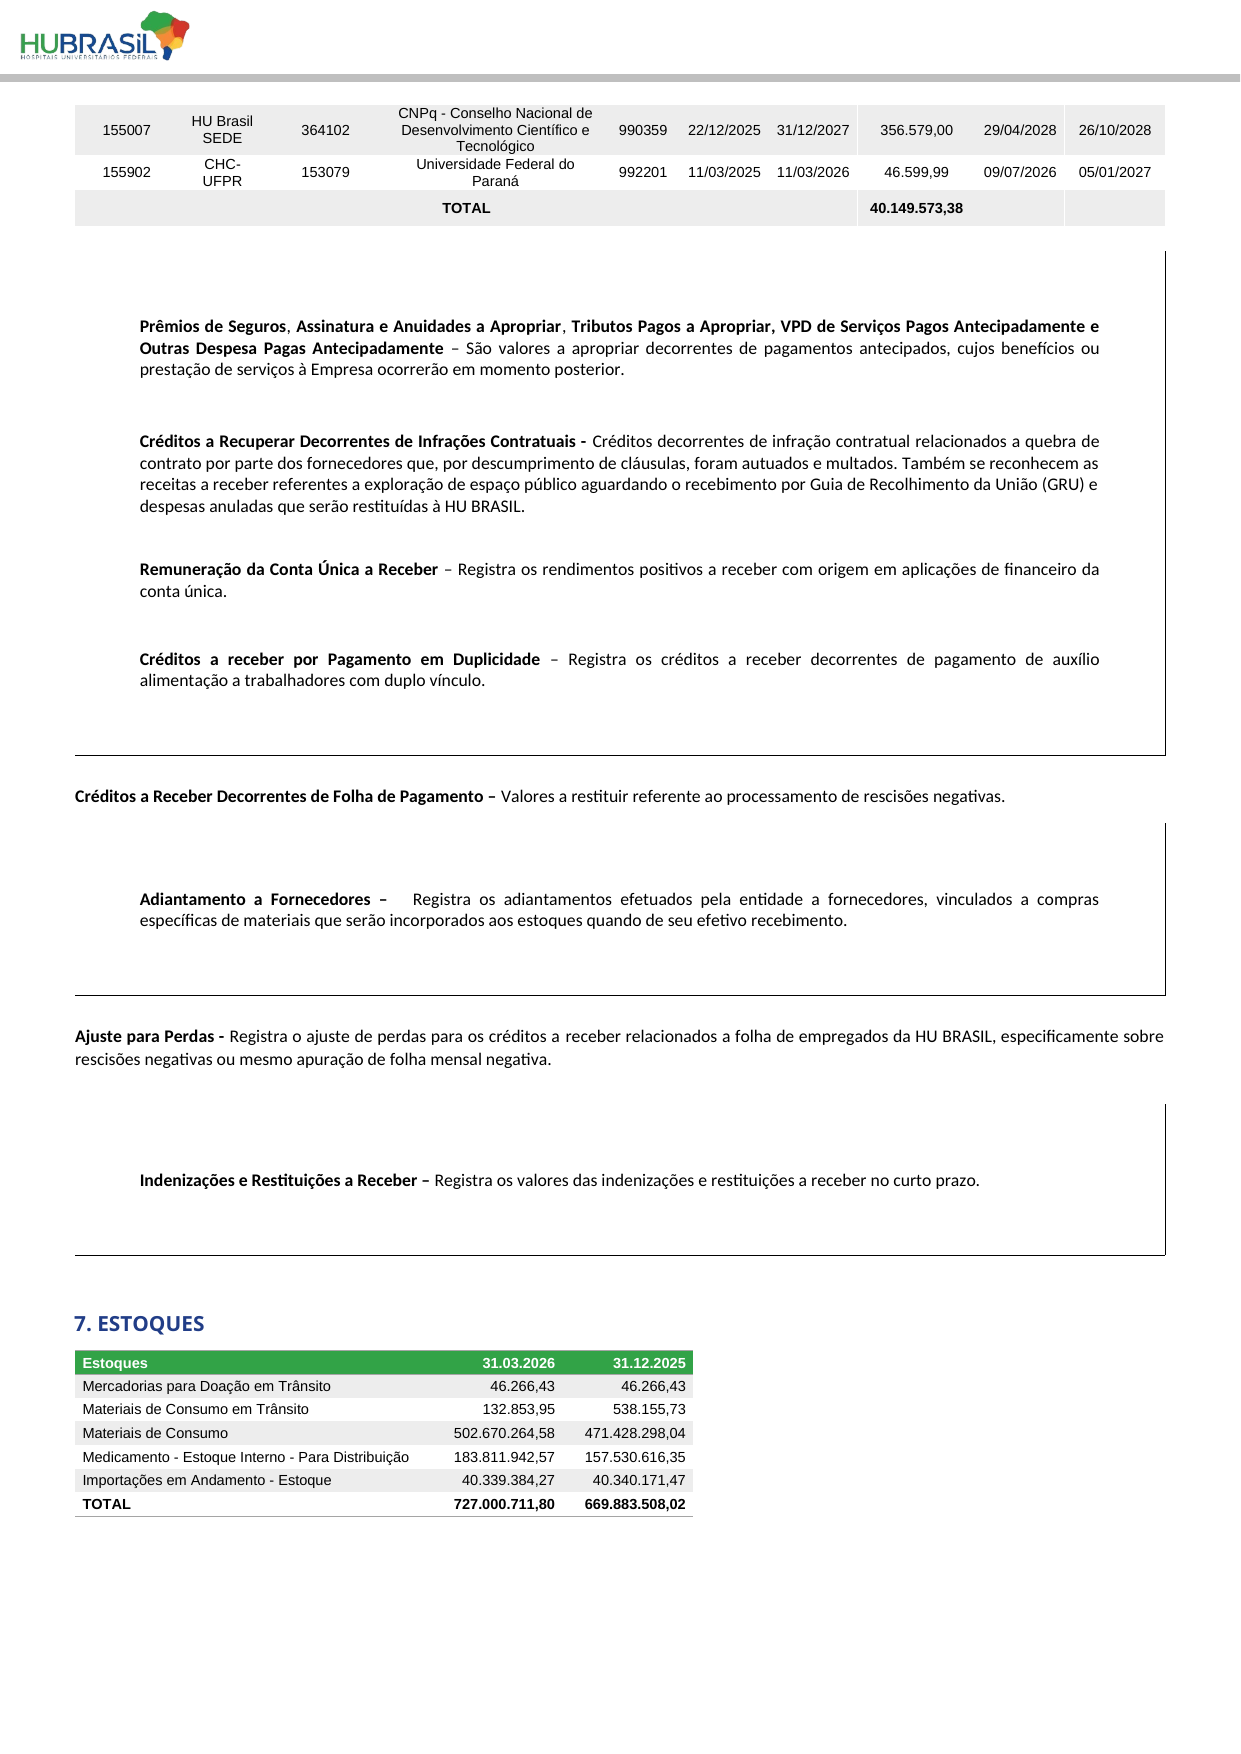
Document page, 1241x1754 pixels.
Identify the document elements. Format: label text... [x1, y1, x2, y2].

table_cell 09/07/2026 [976, 155, 1064, 190]
table_cell CHC-UFPR [178, 155, 266, 190]
table_cell 132.853,95 [429, 1398, 562, 1421]
table_header Estoques [75, 1351, 429, 1374]
table_cell 502.670.264,58 [429, 1421, 562, 1445]
table_cell 155902 [75, 155, 178, 190]
table_cell 05/01/2027 [1065, 155, 1165, 190]
table_cell 157.530.616,35 [562, 1445, 693, 1468]
table_cell 669.883.508,02 [562, 1492, 693, 1516]
table_cell 183.811.942,57 [429, 1445, 562, 1468]
table_cell Materiais de Consumo [75, 1421, 429, 1445]
table_cell Mercadorias para Doação em Trânsito [75, 1375, 429, 1398]
text Ajuste para Perdas - Registra o ajuste de perdas para os créditos a receber relacionados a folha de empregados da HU BRASIL, especificamente sobre rescisões negativas ou mesmo apuração de folha mensal negativa. [75, 1025, 1165, 1069]
table_cell 992201 [606, 155, 680, 190]
table_cell 11/03/2026 [769, 155, 857, 190]
table_cell 364102 [266, 105, 385, 155]
table_cell 471.428.298,04 [562, 1421, 693, 1445]
table_cell 11/03/2025 [680, 155, 769, 190]
table_header 31.12.2025 [562, 1351, 693, 1374]
table_cell Importações em Andamento - Estoque [75, 1469, 429, 1492]
table_cell 26/10/2028 [1065, 105, 1165, 155]
table_cell 727.000.711,80 [429, 1492, 562, 1516]
table_cell [976, 190, 1064, 226]
list Créditos a receber por Pagamento em Duplicidade – Registra os créditos a receber decorrentes de pagamento de auxílio alimentação a trabalhadores com duplo vínculo. [75, 583, 1165, 755]
table_cell 22/12/2025 [680, 105, 769, 155]
table_cell 155007 [75, 105, 178, 155]
table_cell CNPq - Conselho Nacional de Desenvolvimento Científico e Tecnológico [385, 105, 606, 155]
table_cell 40.149.573,38 [858, 190, 976, 226]
table_cell 153079 [266, 155, 385, 190]
table_cell TOTAL [75, 1492, 429, 1516]
list Indenizações e Restituições a Receber – Registra os valores das indenizações e restituições a receber no curto prazo. [75, 1104, 1165, 1255]
list Prêmios de Seguros, Assinatura e Anuidades a Apropriar, Tributos Pagos a Apropriar, VPD de Serviços Pagos Antecipadamente e Outras Despesa Pagas Antecipadamente – São valores a apropriar decorrentes de pagamentos antecipados, cujos benefícios ou prestação de serviços à Empresa ocorrerão em momento posterior. [75, 251, 1165, 366]
table_cell [1065, 190, 1165, 226]
table_header 31.03.2026 [429, 1351, 562, 1374]
table_cell 46.266,43 [562, 1375, 693, 1398]
table_cell 990359 [606, 105, 680, 155]
text Créditos a Receber Decorrentes de Folha de Pagamento – Valores a restituir referente ao processamento de rescisões negativas. [75, 785, 1165, 806]
table_cell Medicamento - Estoque Interno - Para Distribuição [75, 1445, 429, 1468]
list Adiantamento a Fornecedores – Registra os adiantamentos efetuados pela entidade a fornecedores, vinculados a compras específicas de materiais que serão incorporados aos estoques quando de seu efetivo recebimento. [75, 823, 1165, 995]
table_cell 46.266,43 [429, 1375, 562, 1398]
table_cell 356.579,00 [858, 105, 976, 155]
table_cell 40.339.384,27 [429, 1469, 562, 1492]
table_cell 31/12/2027 [769, 105, 857, 155]
table_cell TOTAL [75, 190, 857, 226]
table_cell 29/04/2028 [976, 105, 1064, 155]
list Créditos a Recuperar Decorrentes de Infrações Contratuais - Créditos decorrentes de infração contratual relacionados a quebra de contrato por parte dos fornecedores que, por descumprimento de cláusulas, foram autuados e multados. Também se reconhecem as receitas a receber referentes a exploração de espaço público aguardando o recebimento por Guia de Recolhimento da União (GRU) e despesas anuladas que serão restituídas à HU BRASIL. [75, 366, 1165, 494]
table_cell 538.155,73 [562, 1398, 693, 1421]
list Remuneração da Conta Única a Receber – Registra os rendimentos positivos a receber com origem em aplicações de financeiro da conta única. [75, 494, 1165, 583]
list ESTOQUES [74, 1309, 1165, 1338]
table_cell 40.340.171,47 [562, 1469, 693, 1492]
table_cell Materiais de Consumo em Trânsito [75, 1398, 429, 1421]
table_cell Universidade Federal do Paraná [385, 155, 606, 190]
table_cell HU Brasil SEDE [178, 105, 266, 155]
table_cell 46.599,99 [858, 155, 976, 190]
